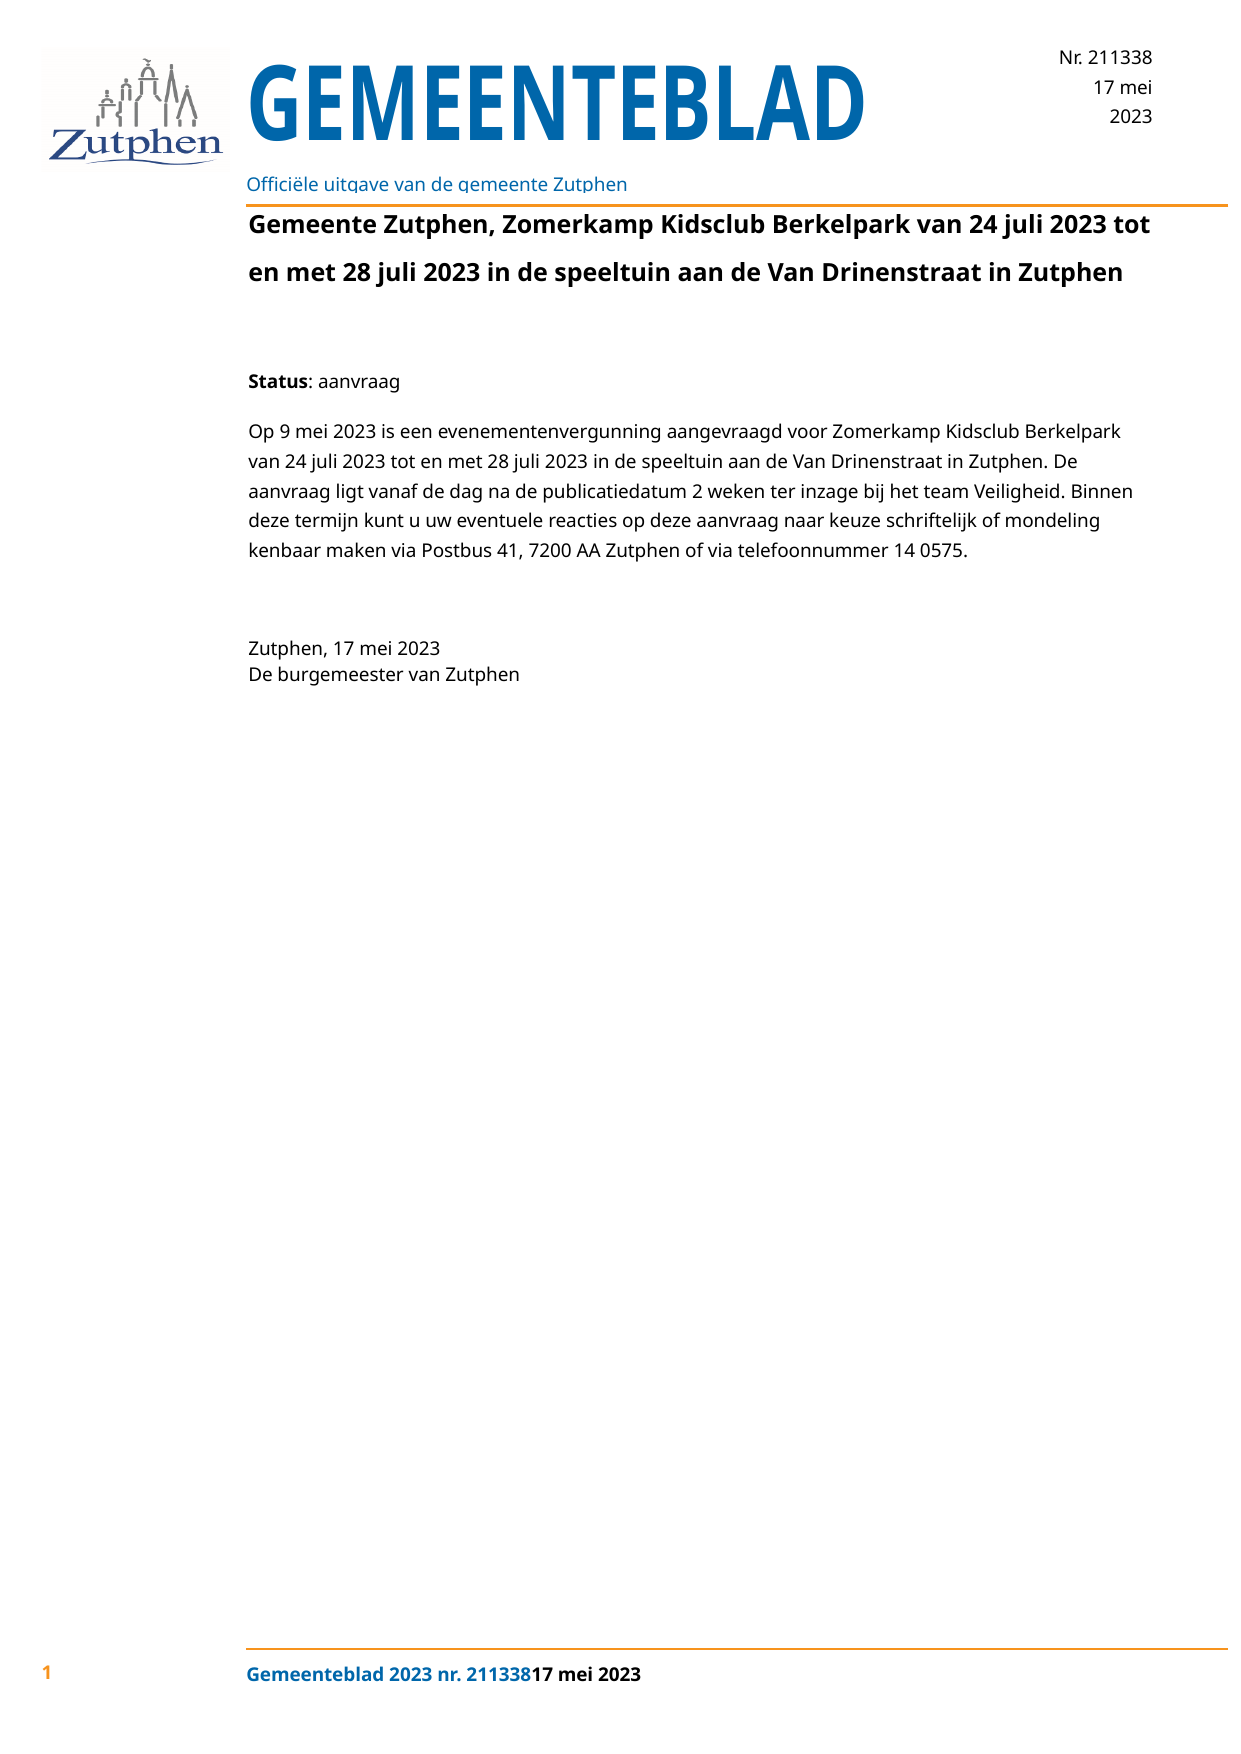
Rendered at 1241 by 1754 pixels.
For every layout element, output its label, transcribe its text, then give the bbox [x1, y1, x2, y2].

text Zutphen, 17 mei 2023 [248, 635, 1152, 661]
text Op 9 mei 2023 is een evenementenvergunning aangevraagd voor Zomerkamp Kidsclub Berkelpark van 24 juli 2023 tot en met 28 juli 2023 in de speeltuin aan de Van Drinenstraat in Zutphen. De aanvraag ligt vanaf de dag na de publicatiedatum 2 weken ter inzage bij het team Veiligheid. Binnen deze termijn kunt u uw eventuele reacties op deze aanvraag naar keuze schriftelijk of mondeling kenbaar maken via Postbus 41, 7200 AA Zutphen of via telefoonnummer 14 0575. [248, 419, 1152, 563]
text Status: aanvraag [248, 368, 1152, 394]
text De burgemeester van Zutphen [248, 661, 1152, 687]
text Gemeente Zutphen, Zomerkamp Kidsclub Berkelpark van 24 juli 2023 tot en met 28 juli 2023 in de speeltuin aan de Van Drinenstraat in Zutphen [248, 207, 1152, 288]
picture [41, 47, 231, 172]
